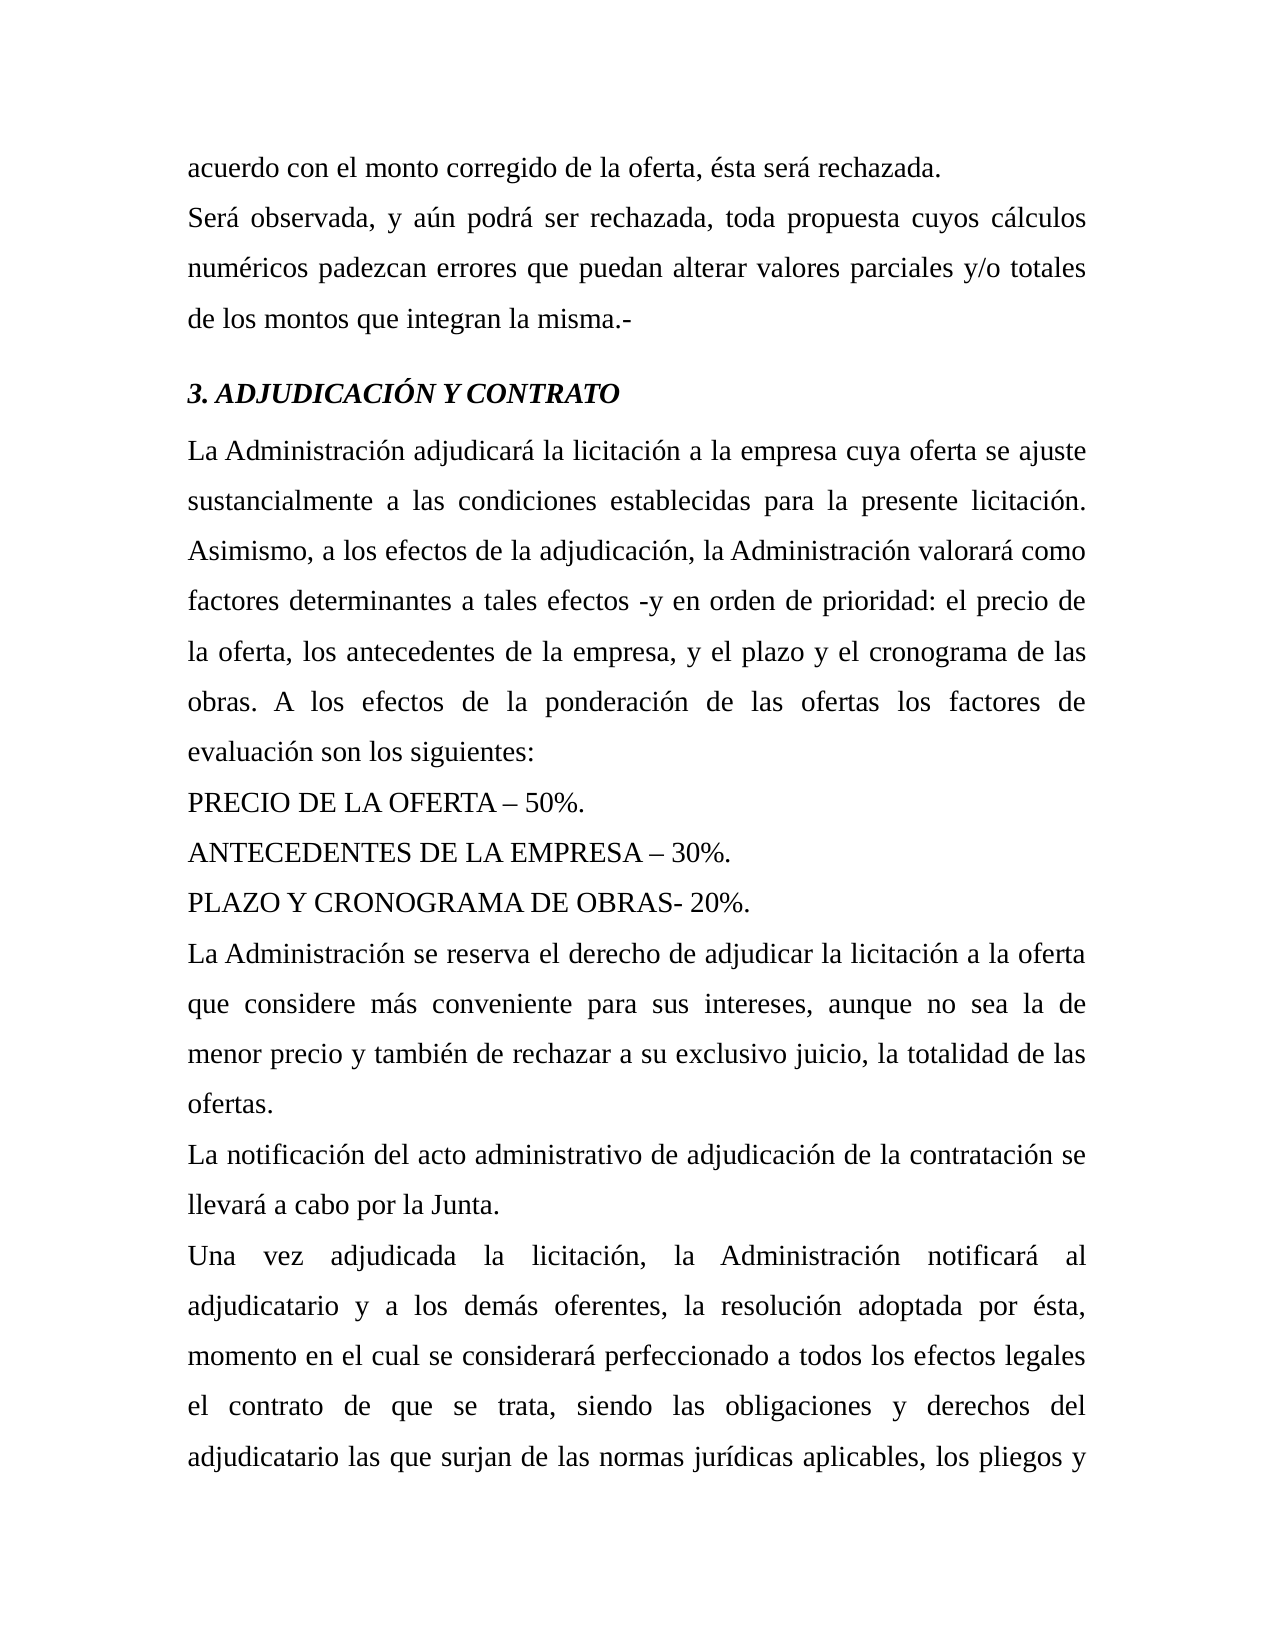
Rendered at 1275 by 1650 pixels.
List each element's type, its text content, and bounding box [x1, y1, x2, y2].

text ANTECEDENTES DE LA EMPRESA – 30%. [187, 835, 1087, 869]
text La notificación del acto administrativo de adjudicación de la contratación se llevará a cabo por la Junta. [187, 1137, 1087, 1221]
text La Administración adjudicará la licitación a la empresa cuya oferta se ajuste sustancialmente a las condiciones establecidas para la presente licitación. Asimismo, a los efectos de la adjudicación, la Administración valorará como factores determinantes a tales efectos -y en orden de prioridad: el precio de la oferta, los antecedentes de la empresa, y el plazo y el cronograma de las obras. A los efectos de la ponderación de las ofertas los factores de evaluación son los siguientes: [187, 433, 1087, 768]
text Será observada, y aún podrá ser rechazada, toda propuesta cuyos cálculos numéricos padezcan errores que puedan alterar valores parciales y/o totales de los montos que integran la misma.- [187, 200, 1087, 334]
text PRECIO DE LA OFERTA – 50%. [187, 785, 1087, 818]
text 3. ADJUDICACIÓN Y CONTRATO [187, 376, 1087, 410]
text PLAZO Y CRONOGRAMA DE OBRAS- 20%. [187, 886, 1087, 919]
text acuerdo con el monto corregido de la oferta, ésta será rechazada. [187, 150, 1087, 183]
text Una vez adjudicada la licitación, la Administración notificará al adjudicatario y a los demás oferentes, la resolución adoptada por ésta, momento en el cual se considerará perfeccionado a todos los efectos legales el contrato de que se trata, siendo las obligaciones y derechos del adjudicatario las que surjan de las normas jurídicas aplicables, los pliegos y [187, 1238, 1087, 1473]
text La Administración se reserva el derecho de adjudicar la licitación a la oferta que considere más conveniente para sus intereses, aunque no sea la de menor precio y también de rechazar a su exclusivo juicio, la totalidad de las ofertas. [187, 936, 1087, 1120]
